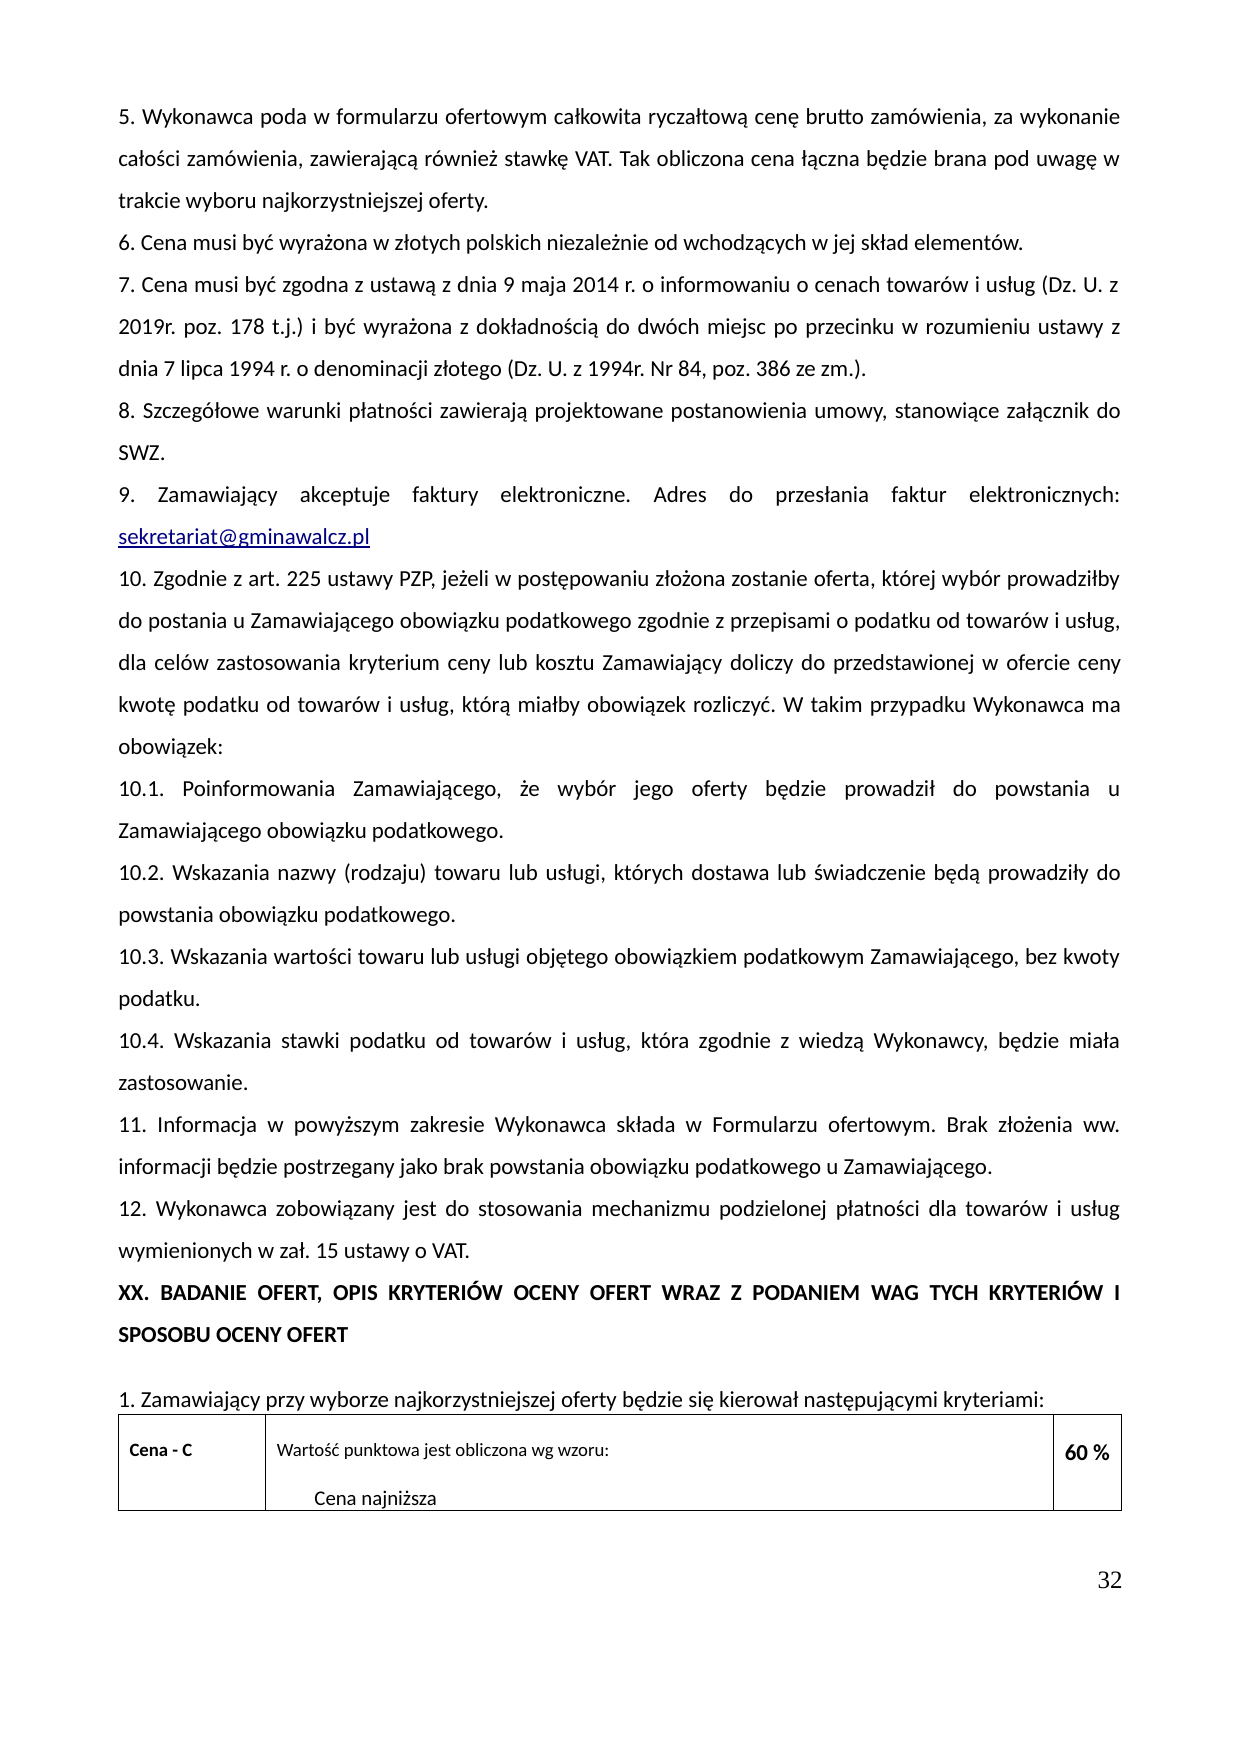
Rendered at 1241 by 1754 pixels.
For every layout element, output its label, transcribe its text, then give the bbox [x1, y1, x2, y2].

text 11. Informacja w powyższym zakresie Wykonawca składa w Formularzu ofertowym. Brak złożenia ww. informacji będzie postrzegany jako brak powstania obowiązku podatkowego u Zamawiającego. [118, 1110, 1122, 1180]
text 1. Zamawiający przy wyborze najkorzystniejszej oferty będzie się kierował następującymi kryteriami: [118, 1386, 1122, 1413]
text 10. Zgodnie z art. 225 ustawy PZP, jeżeli w postępowaniu złożona zostanie oferta, której wybór prowadziłby do postania u Zamawiającego obowiązku podatkowego zgodnie z przepisami o podatku od towarów i usług, dla celów zastosowania kryterium ceny lub kosztu Zamawiający doliczy do przedstawionej w ofercie ceny kwotę podatku od towarów i usług, którą miałby obowiązek rozliczyć. W takim przypadku Wykonawca ma obowiązek: [118, 564, 1122, 760]
text 10.1. Poinformowania Zamawiającego, że wybór jego oferty będzie prowadził do powstania u Zamawiającego obowiązku podatkowego. [118, 774, 1122, 844]
text 7. Cena musi być zgodna z ustawą z dnia 9 maja 2014 r. o informowaniu o cenach towarów i usług (Dz. U. z 2019r. poz. 178 t.j.) i być wyrażona z dokładnością do dwóch miejsc po przecinku w rozumieniu ustawy z dnia 7 lipca 1994 r. o denominacji złotego (Dz. U. z 1994r. Nr 84, poz. 386 ze zm.). [118, 270, 1122, 382]
text 10.2. Wskazania nazwy (rodzaju) towaru lub usługi, których dostawa lub świadczenie będą prowadziły do powstania obowiązku podatkowego. [118, 858, 1122, 928]
text 9. Zamawiający akceptuje faktury elektroniczne. Adres do przesłania faktur elektronicznych: sekretariat@gminawalcz.pl [118, 480, 1122, 550]
text 10.4. Wskazania stawki podatku od towarów i usług, która zgodnie z wiedzą Wykonawcy, będzie miała zastosowanie. [118, 1026, 1122, 1096]
text 6. Cena musi być wyrażona w złotych polskich niezależnie od wchodzących w jej skład elementów. [118, 228, 1122, 256]
table_header Cena - C [119, 1415, 265, 1510]
table_header 60 % [1054, 1415, 1121, 1510]
text 12. Wykonawca zobowiązany jest do stosowania mechanizmu podzielonej płatności dla towarów i usług wymienionych w zał. 15 ustawy o VAT. [118, 1194, 1122, 1264]
text XX. BADANIE OFERT, OPIS KRYTERIÓW OCENY OFERT WRAZ Z PODANIEM WAG TYCH KRYTERIÓW I SPOSOBU OCENY OFERT [118, 1278, 1122, 1348]
text 5. Wykonawca poda w formularzu ofertowym całkowita ryczałtową cenę brutto zamówienia, za wykonanie całości zamówienia, zawierającą również stawkę VAT. Tak obliczona cena łączna będzie brana pod uwagę w trakcie wyboru najkorzystniejszej oferty. [118, 102, 1122, 214]
text 8. Szczegółowe warunki płatności zawierają projektowane postanowienia umowy, stanowiące załącznik do SWZ. [118, 396, 1122, 466]
text 10.3. Wskazania wartości towaru lub usługi objętego obowiązkiem podatkowym Zamawiającego, bez kwoty podatku. [118, 942, 1122, 1012]
table_header Wartość punktowa jest obliczona wg wzoru: Cena najniższa [266, 1415, 1053, 1510]
